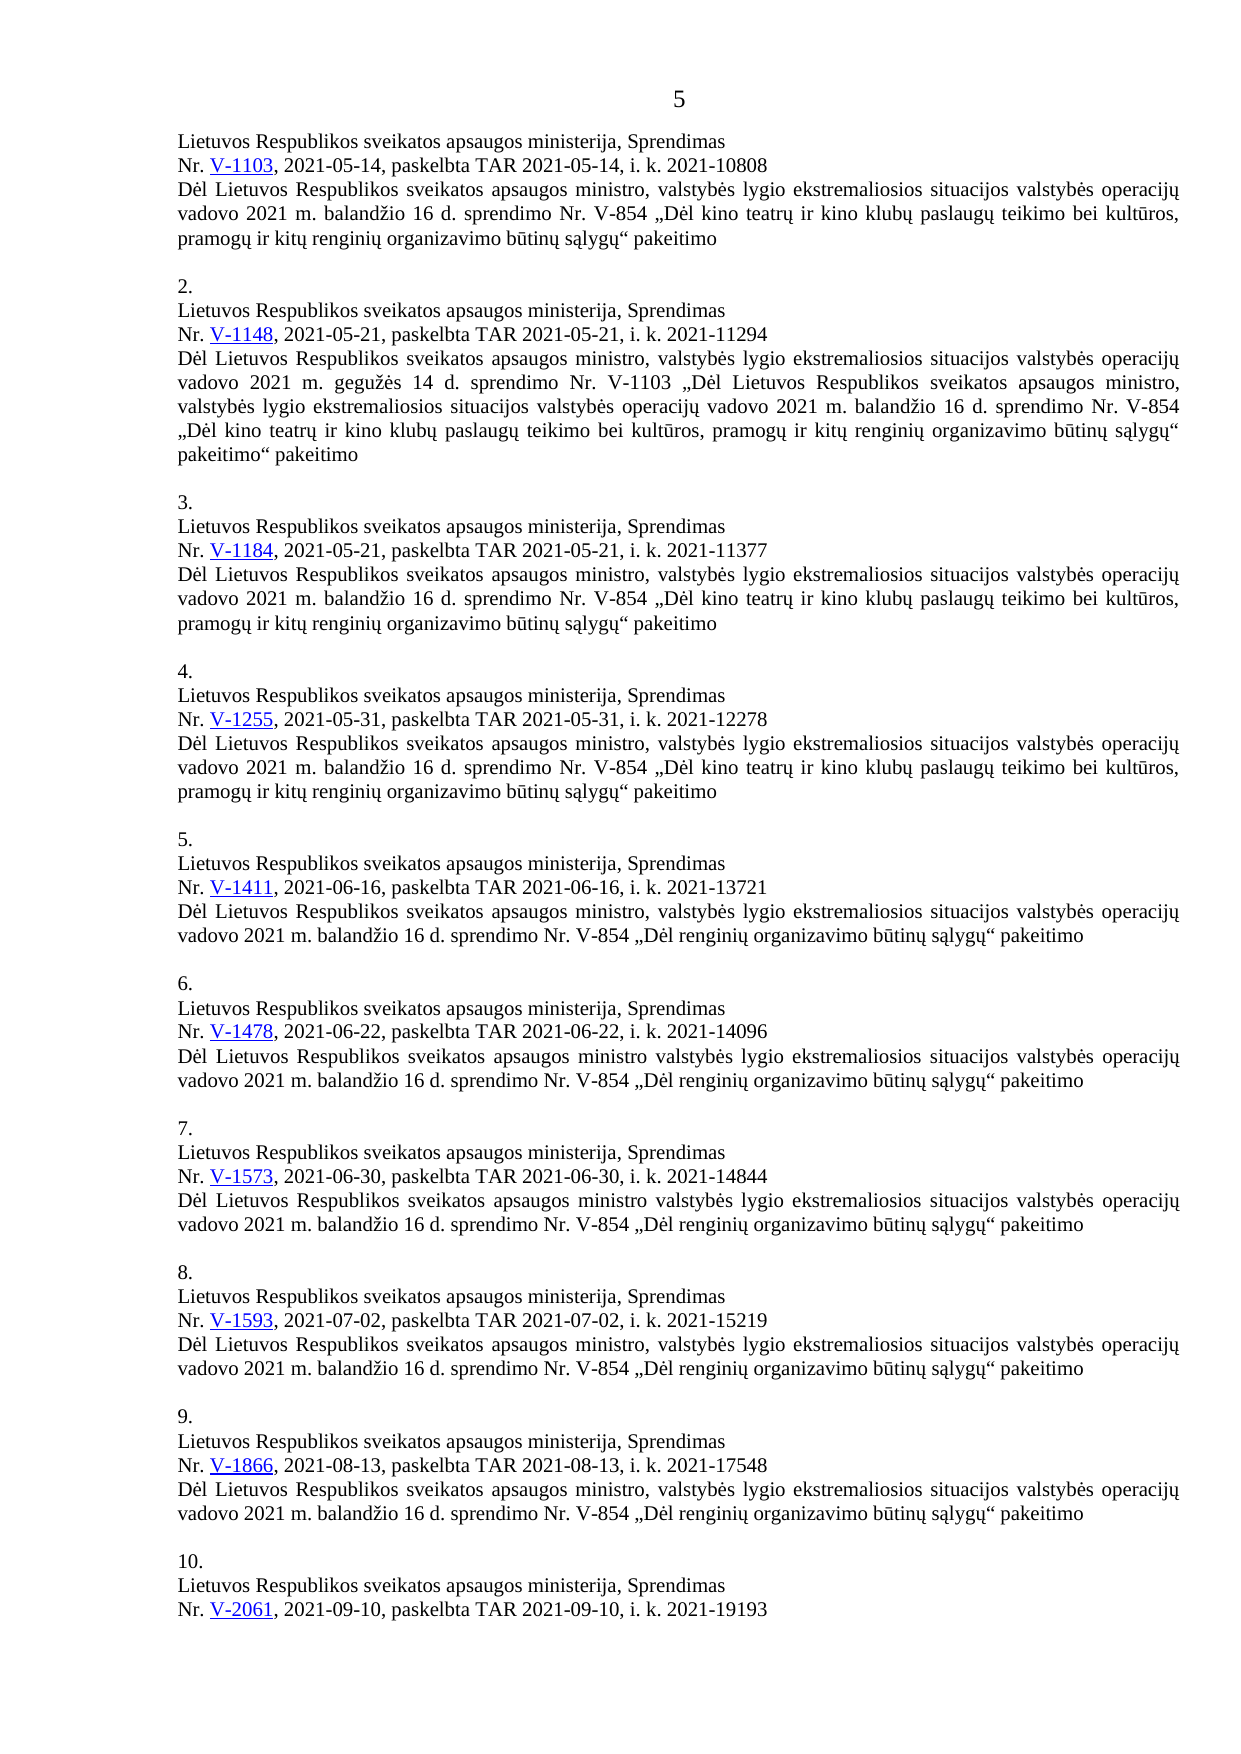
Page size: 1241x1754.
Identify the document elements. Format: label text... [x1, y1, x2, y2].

text Lietuvos Respublikos sveikatos apsaugos ministerija, Sprendimas [177, 298, 1181, 322]
text 6. [177, 971, 1181, 995]
text Dėl Lietuvos Respublikos sveikatos apsaugos ministro, valstybės lygio ekstremaliosios situacijos valstybės operacijų vadovo 2021 m. balandžio 16 d. sprendimo Nr. V-854 „Dėl kino teatrų ir kino klubų paslaugų teikimo bei kultūros, pramogų ir kitų renginių organizavimo būtinų sąlygų“ pakeitimo [177, 177, 1181, 249]
text 4. [177, 658, 1181, 683]
text 3. [177, 490, 1181, 514]
text Dėl Lietuvos Respublikos sveikatos apsaugos ministro, valstybės lygio ekstremaliosios situacijos valstybės operacijų vadovo 2021 m. balandžio 16 d. sprendimo Nr. V-854 „Dėl renginių organizavimo būtinų sąlygų“ pakeitimo [177, 1477, 1181, 1525]
text 9. [177, 1404, 1181, 1428]
text Lietuvos Respublikos sveikatos apsaugos ministerija, Sprendimas [177, 1140, 1181, 1164]
text Dėl Lietuvos Respublikos sveikatos apsaugos ministro, valstybės lygio ekstremaliosios situacijos valstybės operacijų vadovo 2021 m. balandžio 16 d. sprendimo Nr. V-854 „Dėl kino teatrų ir kino klubų paslaugų teikimo bei kultūros, pramogų ir kitų renginių organizavimo būtinų sąlygų“ pakeitimo [177, 731, 1181, 803]
text Lietuvos Respublikos sveikatos apsaugos ministerija, Sprendimas [177, 851, 1181, 875]
text Dėl Lietuvos Respublikos sveikatos apsaugos ministro, valstybės lygio ekstremaliosios situacijos valstybės operacijų vadovo 2021 m. balandžio 16 d. sprendimo Nr. V-854 „Dėl kino teatrų ir kino klubų paslaugų teikimo bei kultūros, pramogų ir kitų renginių organizavimo būtinų sąlygų“ pakeitimo [177, 562, 1181, 634]
text 5. [177, 827, 1181, 851]
text 10. [177, 1549, 1181, 1573]
text Dėl Lietuvos Respublikos sveikatos apsaugos ministro valstybės lygio ekstremaliosios situacijos valstybės operacijų vadovo 2021 m. balandžio 16 d. sprendimo Nr. V-854 „Dėl renginių organizavimo būtinų sąlygų“ pakeitimo [177, 1188, 1181, 1236]
text Nr. V-1573, 2021-06-30, paskelbta TAR 2021-06-30, i. k. 2021-14844 [177, 1164, 1181, 1188]
text Nr. V-1411, 2021-06-16, paskelbta TAR 2021-06-16, i. k. 2021-13721 [177, 875, 1181, 899]
text Lietuvos Respublikos sveikatos apsaugos ministerija, Sprendimas [177, 514, 1181, 538]
text Nr. V-1866, 2021-08-13, paskelbta TAR 2021-08-13, i. k. 2021-17548 [177, 1453, 1181, 1477]
text Lietuvos Respublikos sveikatos apsaugos ministerija, Sprendimas [177, 1428, 1181, 1453]
text Dėl Lietuvos Respublikos sveikatos apsaugos ministro, valstybės lygio ekstremaliosios situacijos valstybės operacijų vadovo 2021 m. balandžio 16 d. sprendimo Nr. V-854 „Dėl renginių organizavimo būtinų sąlygų“ pakeitimo [177, 1332, 1181, 1380]
text 8. [177, 1260, 1181, 1284]
text 2. [177, 273, 1181, 298]
text Nr. V-1255, 2021-05-31, paskelbta TAR 2021-05-31, i. k. 2021-12278 [177, 707, 1181, 731]
text Lietuvos Respublikos sveikatos apsaugos ministerija, Sprendimas [177, 1573, 1181, 1597]
text Nr. V-1148, 2021-05-21, paskelbta TAR 2021-05-21, i. k. 2021-11294 [177, 322, 1181, 346]
text Dėl Lietuvos Respublikos sveikatos apsaugos ministro, valstybės lygio ekstremaliosios situacijos valstybės operacijų vadovo 2021 m. balandžio 16 d. sprendimo Nr. V-854 „Dėl renginių organizavimo būtinų sąlygų“ pakeitimo [177, 899, 1181, 947]
text Dėl Lietuvos Respublikos sveikatos apsaugos ministro, valstybės lygio ekstremaliosios situacijos valstybės operacijų vadovo 2021 m. gegužės 14 d. sprendimo Nr. V-1103 „Dėl Lietuvos Respublikos sveikatos apsaugos ministro, valstybės lygio ekstremaliosios situacijos valstybės operacijų vadovo 2021 m. balandžio 16 d. sprendimo Nr. V-854 „Dėl kino teatrų ir kino klubų paslaugų teikimo bei kultūros, pramogų ir kitų renginių organizavimo būtinų sąlygų“ pakeitimo“ pakeitimo [177, 346, 1181, 466]
text Lietuvos Respublikos sveikatos apsaugos ministerija, Sprendimas [177, 683, 1181, 707]
text Nr. V-1103, 2021-05-14, paskelbta TAR 2021-05-14, i. k. 2021-10808 [177, 153, 1181, 177]
text Dėl Lietuvos Respublikos sveikatos apsaugos ministro valstybės lygio ekstremaliosios situacijos valstybės operacijų vadovo 2021 m. balandžio 16 d. sprendimo Nr. V-854 „Dėl renginių organizavimo būtinų sąlygų“ pakeitimo [177, 1043, 1181, 1092]
text Lietuvos Respublikos sveikatos apsaugos ministerija, Sprendimas [177, 1284, 1181, 1308]
text Nr. V-1593, 2021-07-02, paskelbta TAR 2021-07-02, i. k. 2021-15219 [177, 1308, 1181, 1332]
text Nr. V-1478, 2021-06-22, paskelbta TAR 2021-06-22, i. k. 2021-14096 [177, 1019, 1181, 1043]
text Lietuvos Respublikos sveikatos apsaugos ministerija, Sprendimas [177, 995, 1181, 1019]
text 7. [177, 1116, 1181, 1140]
text Nr. V-2061, 2021-09-10, paskelbta TAR 2021-09-10, i. k. 2021-19193 [177, 1597, 1181, 1621]
text Lietuvos Respublikos sveikatos apsaugos ministerija, Sprendimas [177, 129, 1181, 153]
text Nr. V-1184, 2021-05-21, paskelbta TAR 2021-05-21, i. k. 2021-11377 [177, 538, 1181, 562]
